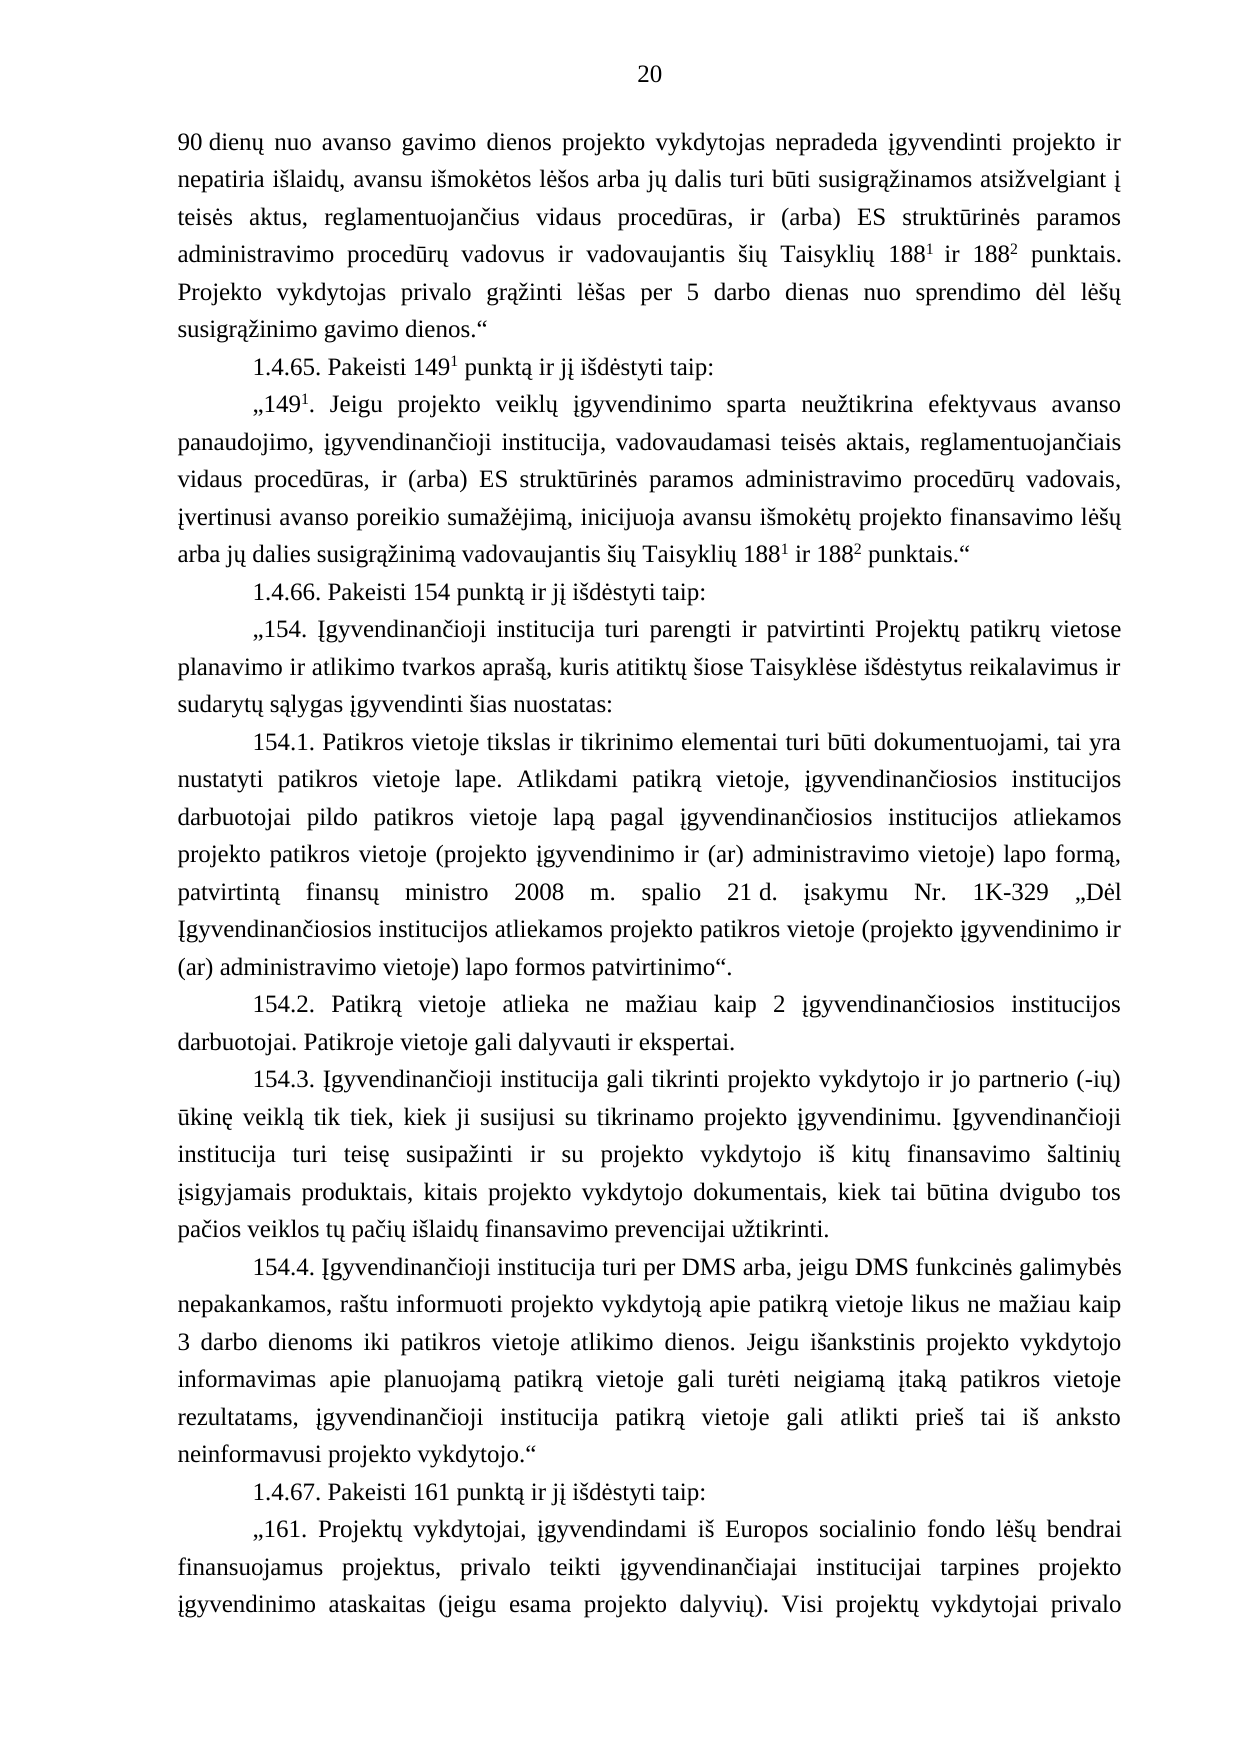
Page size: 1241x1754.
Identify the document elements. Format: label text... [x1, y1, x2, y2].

text „1491. Jeigu projekto veiklų įgyvendinimo sparta neužtikrina efektyvaus avanso panaudojimo, įgyvendinančioji institucija, vadovaudamasi teisės aktais, reglamentuojančiais vidaus procedūras, ir (arba) ES struktūrinės paramos administravimo procedūrų vadovais, įvertinusi avanso poreikio sumažėjimą, inicijuoja avansu išmokėtų projekto finansavimo lėšų arba jų dalies susigrąžinimą vadovaujantis šių Taisyklių 1881 ir 1882 punktais.“ [177, 381, 1122, 568]
text 154.2. Patikrą vietoje atlieka ne mažiau kaip 2 įgyvendinančiosios institucijos darbuotojai. Patikroje vietoje gali dalyvauti ir ekspertai. [177, 981, 1122, 1056]
text „161. Projektų vykdytojai, įgyvendindami iš Europos socialinio fondo lėšų bendrai finansuojamus projektus, privalo teikti įgyvendinančiajai institucijai tarpines projekto įgyvendinimo ataskaitas (jeigu esama projekto dalyvių). Visi projektų vykdytojai privalo [177, 1506, 1122, 1618]
text 1.4.67. Pakeisti 161 punktą ir jį išdėstyti taip: [177, 1468, 1122, 1506]
text 1.4.65. Pakeisti 1491 punktą ir jį išdėstyti taip: [177, 343, 1122, 381]
text 1.4.66. Pakeisti 154 punktą ir jį išdėstyti taip: [177, 568, 1122, 606]
text „154. Įgyvendinančioji institucija turi parengti ir patvirtinti Projektų patikrų vietose planavimo ir atlikimo tvarkos aprašą, kuris atitiktų šiose Taisyklėse išdėstytus reikalavimus ir sudarytų sąlygas įgyvendinti šias nuostatas: [177, 606, 1122, 718]
text 154.4. Įgyvendinančioji institucija turi per DMS arba, jeigu DMS funkcinės galimybės nepakankamos, raštu informuoti projekto vykdytoją apie patikrą vietoje likus ne mažiau kaip 3 darbo dienoms iki patikros vietoje atlikimo dienos. Jeigu išankstinis projekto vykdytojo informavimas apie planuojamą patikrą vietoje gali turėti neigiamą įtaką patikros vietoje rezultatams, įgyvendinančioji institucija patikrą vietoje gali atlikti prieš tai iš anksto neinformavusi projekto vykdytojo.“ [177, 1243, 1122, 1468]
text 90 dienų nuo avanso gavimo dienos projekto vykdytojas nepradeda įgyvendinti projekto ir nepatiria išlaidų, avansu išmokėtos lėšos arba jų dalis turi būti susigrąžinamos atsižvelgiant į teisės aktus, reglamentuojančius vidaus procedūras, ir (arba) ES struktūrinės paramos administravimo procedūrų vadovus ir vadovaujantis šių Taisyklių 1881 ir 1882 punktais. Projekto vykdytojas privalo grąžinti lėšas per 5 darbo dienas nuo sprendimo dėl lėšų susigrąžinimo gavimo dienos.“ [177, 118, 1122, 343]
text 154.3. Įgyvendinančioji institucija gali tikrinti projekto vykdytojo ir jo partnerio (-ių) ūkinę veiklą tik tiek, kiek ji susijusi su tikrinamo projekto įgyvendinimu. Įgyvendinančioji institucija turi teisę susipažinti ir su projekto vykdytojo iš kitų finansavimo šaltinių įsigyjamais produktais, kitais projekto vykdytojo dokumentais, kiek tai būtina dvigubo tos pačios veiklos tų pačių išlaidų finansavimo prevencijai užtikrinti. [177, 1056, 1122, 1243]
text 154.1. Patikros vietoje tikslas ir tikrinimo elementai turi būti dokumentuojami, tai yra nustatyti patikros vietoje lape. Atlikdami patikrą vietoje, įgyvendinančiosios institucijos darbuotojai pildo patikros vietoje lapą pagal įgyvendinančiosios institucijos atliekamos projekto patikros vietoje (projekto įgyvendinimo ir (ar) administravimo vietoje) lapo formą, patvirtintą finansų ministro 2008 m. spalio 21 d. įsakymu Nr. 1K-329 „Dėl Įgyvendinančiosios institucijos atliekamos projekto patikros vietoje (projekto įgyvendinimo ir (ar) administravimo vietoje) lapo formos patvirtinimo“. [177, 718, 1122, 981]
